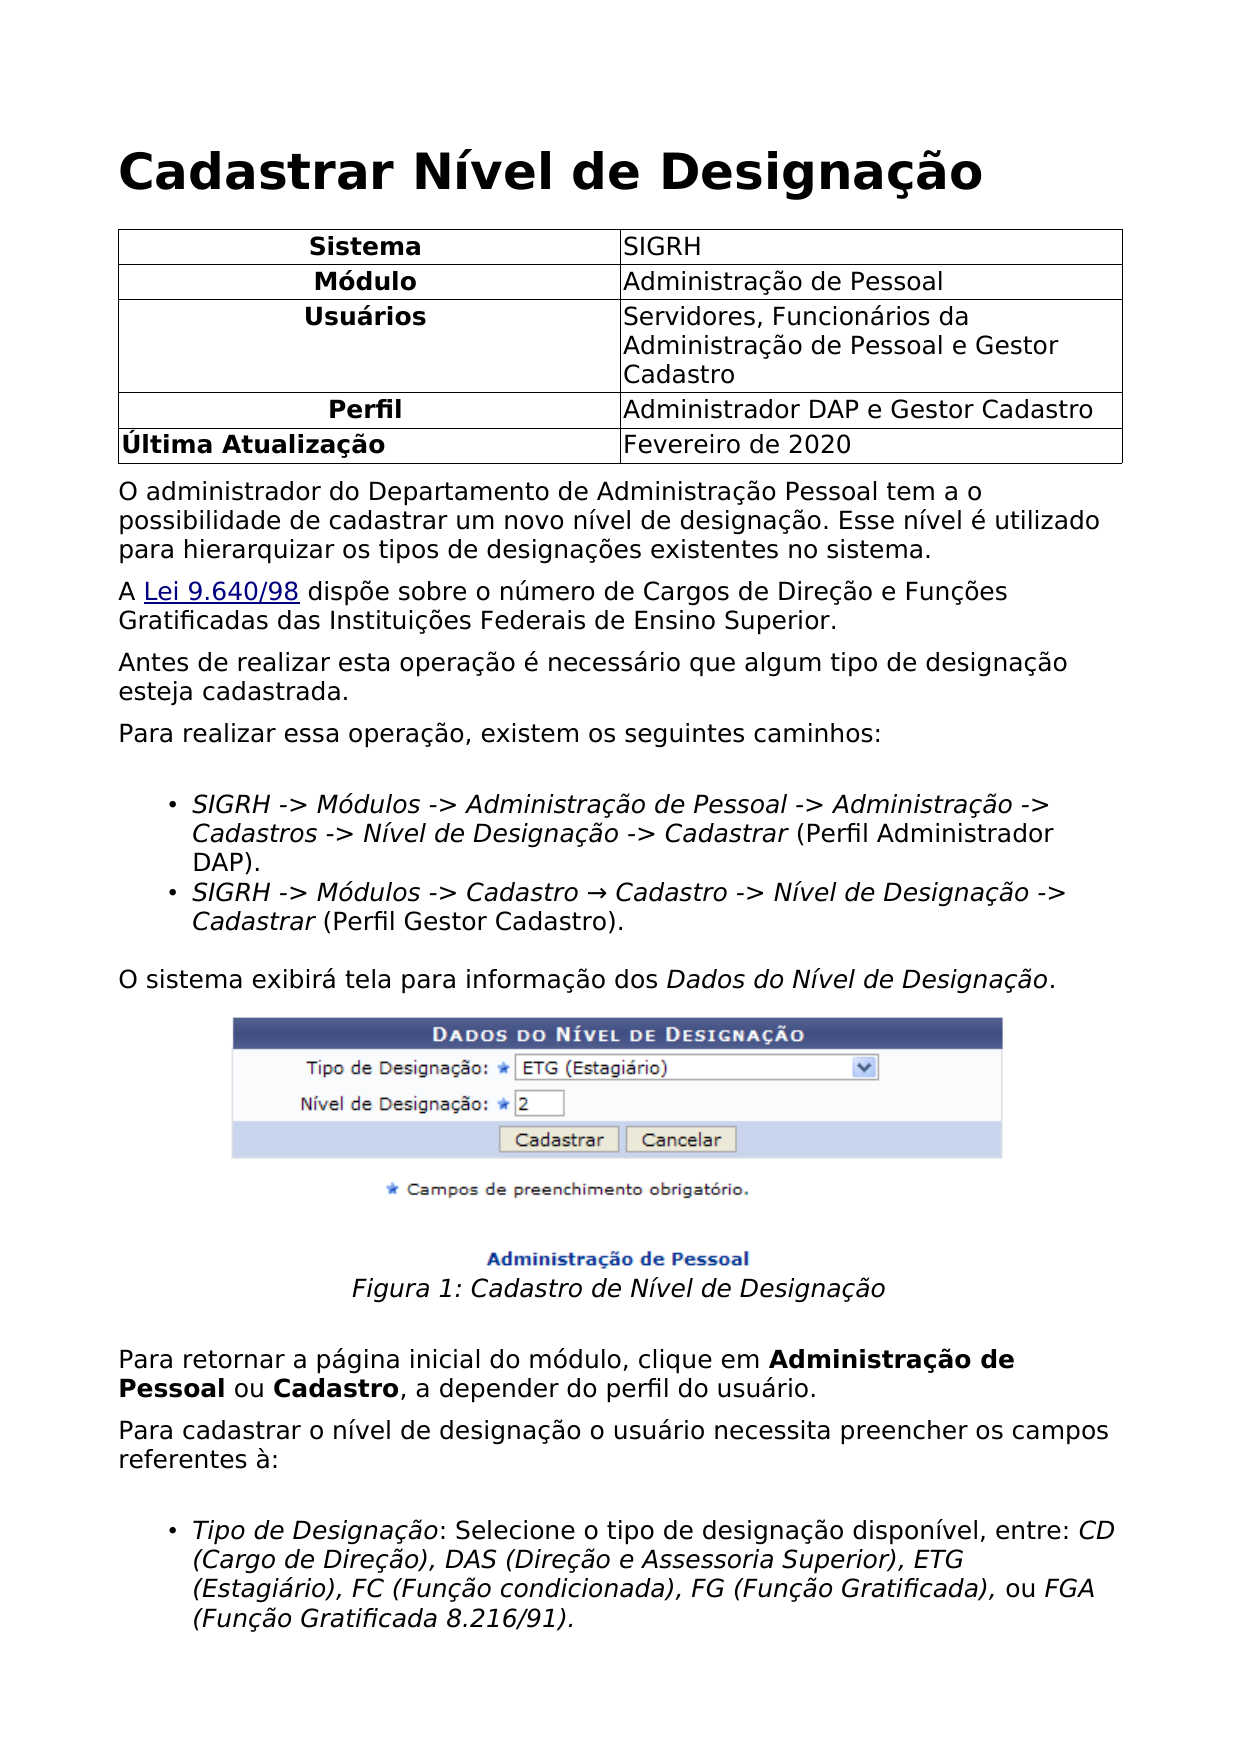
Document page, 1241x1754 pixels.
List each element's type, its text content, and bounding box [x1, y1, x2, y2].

table_header Sistema [119, 230, 620, 264]
text O administrador do Departamento de Administração Pessoal tem a o possibilidade de cadastrar um novo nível de designação. Esse nível é utilizado para hierarquizar os tipos de designações existentes no sistema. [118, 477, 1122, 565]
table_cell Administração de Pessoal [621, 265, 1122, 299]
text Antes de realizar esta operação é necessário que algum tipo de designação esteja cadastrada. [118, 648, 1122, 707]
text Para retornar a página inicial do módulo, clique em Administração de Pessoal ou Cadastro, a depender do perfil do usuário. [118, 1345, 1122, 1403]
table_cell Usuários [119, 300, 620, 392]
table_cell Perfil [119, 393, 620, 427]
picture [224, 1007, 1017, 1275]
subtitle Cadastrar Nível de Designação [118, 143, 1122, 201]
text Para cadastrar o nível de designação o usuário necessita preencher os campos referentes à: [118, 1416, 1122, 1474]
table_cell Última Atualização [119, 429, 620, 462]
table_header SIGRH [621, 230, 1122, 264]
list SIGRH -> Módulos -> Administração de Pessoal -> Administração -> Cadastros -> Nível de Designação -> Cadastrar (Perfil Administrador DAP). [177, 790, 1122, 878]
table_cell Fevereiro de 2020 [621, 429, 1122, 462]
table_cell Administrador DAP e Gestor Cadastro [621, 393, 1122, 427]
list Tipo de Designação: Selecione o tipo de designação disponível, entre: CD (Cargo de Direção), DAS (Direção e Assessoria Superior), ETG (Estagiário), FC (Função condicionada), FG (Função Gratificada), ou FGA (Função Gratificada 8.216/91). [177, 1516, 1122, 1633]
table_cell Servidores, Funcionários da Administração de Pessoal e Gestor Cadastro [621, 300, 1122, 392]
table_cell Módulo [119, 265, 620, 299]
text A Lei 9.640/98 dispõe sobre o número de Cargos de Direção e Funções Gratificadas das Instituições Federais de Ensino Superior. [118, 577, 1122, 636]
text Figura 1: Cadastro de Nível de Designação [224, 1275, 1016, 1303]
text O sistema exibirá tela para informação dos Dados do Nível de Designação. [118, 966, 1122, 995]
list SIGRH -> Módulos -> Cadastro → Cadastro -> Nível de Designação -> Cadastrar (Perfil Gestor Cadastro). [177, 878, 1122, 936]
text Para realizar essa operação, existem os seguintes caminhos: [118, 719, 1122, 748]
